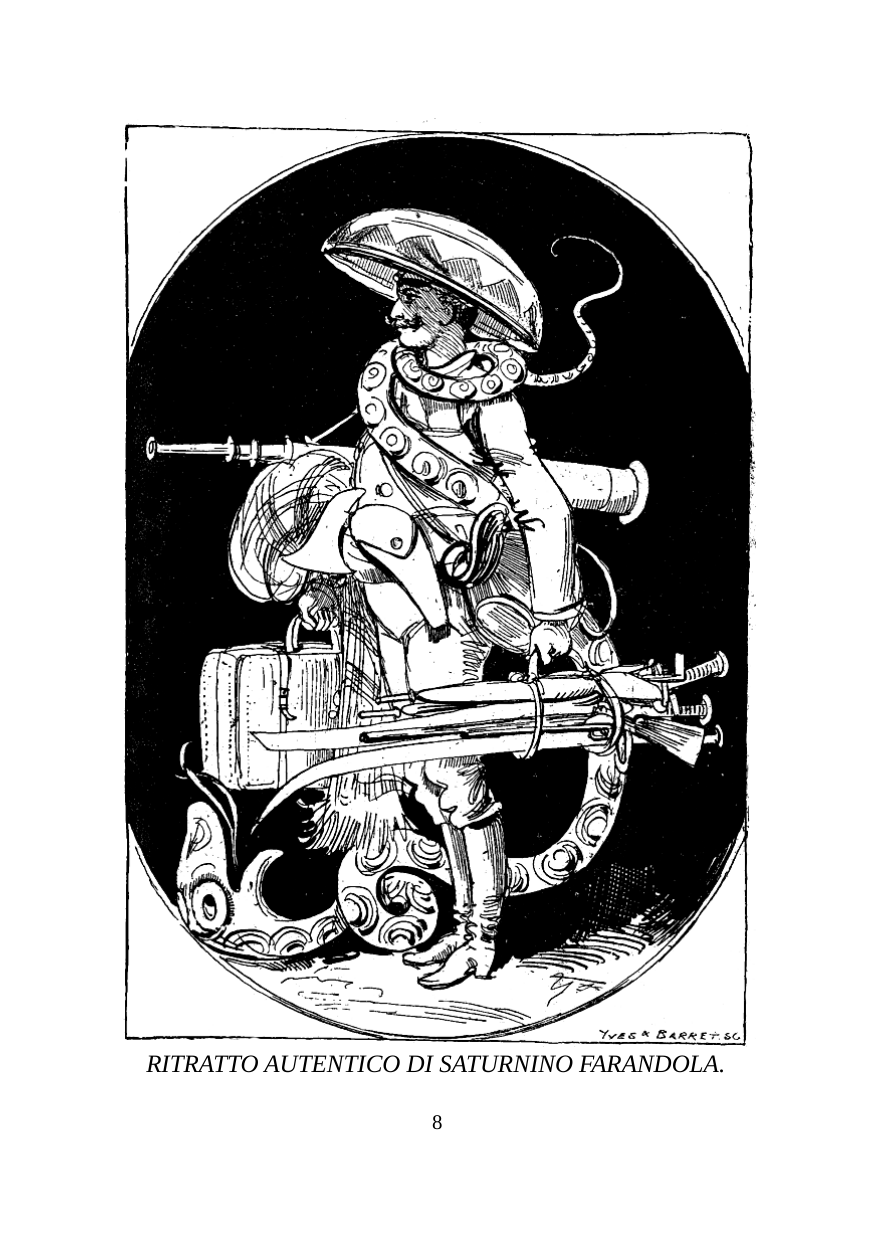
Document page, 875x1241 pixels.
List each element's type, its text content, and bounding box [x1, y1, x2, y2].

picture [118, 118, 756, 1049]
text RITRATTO AUTENTICO DI SATURNINO FARANDOLA. [118, 1049, 756, 1077]
